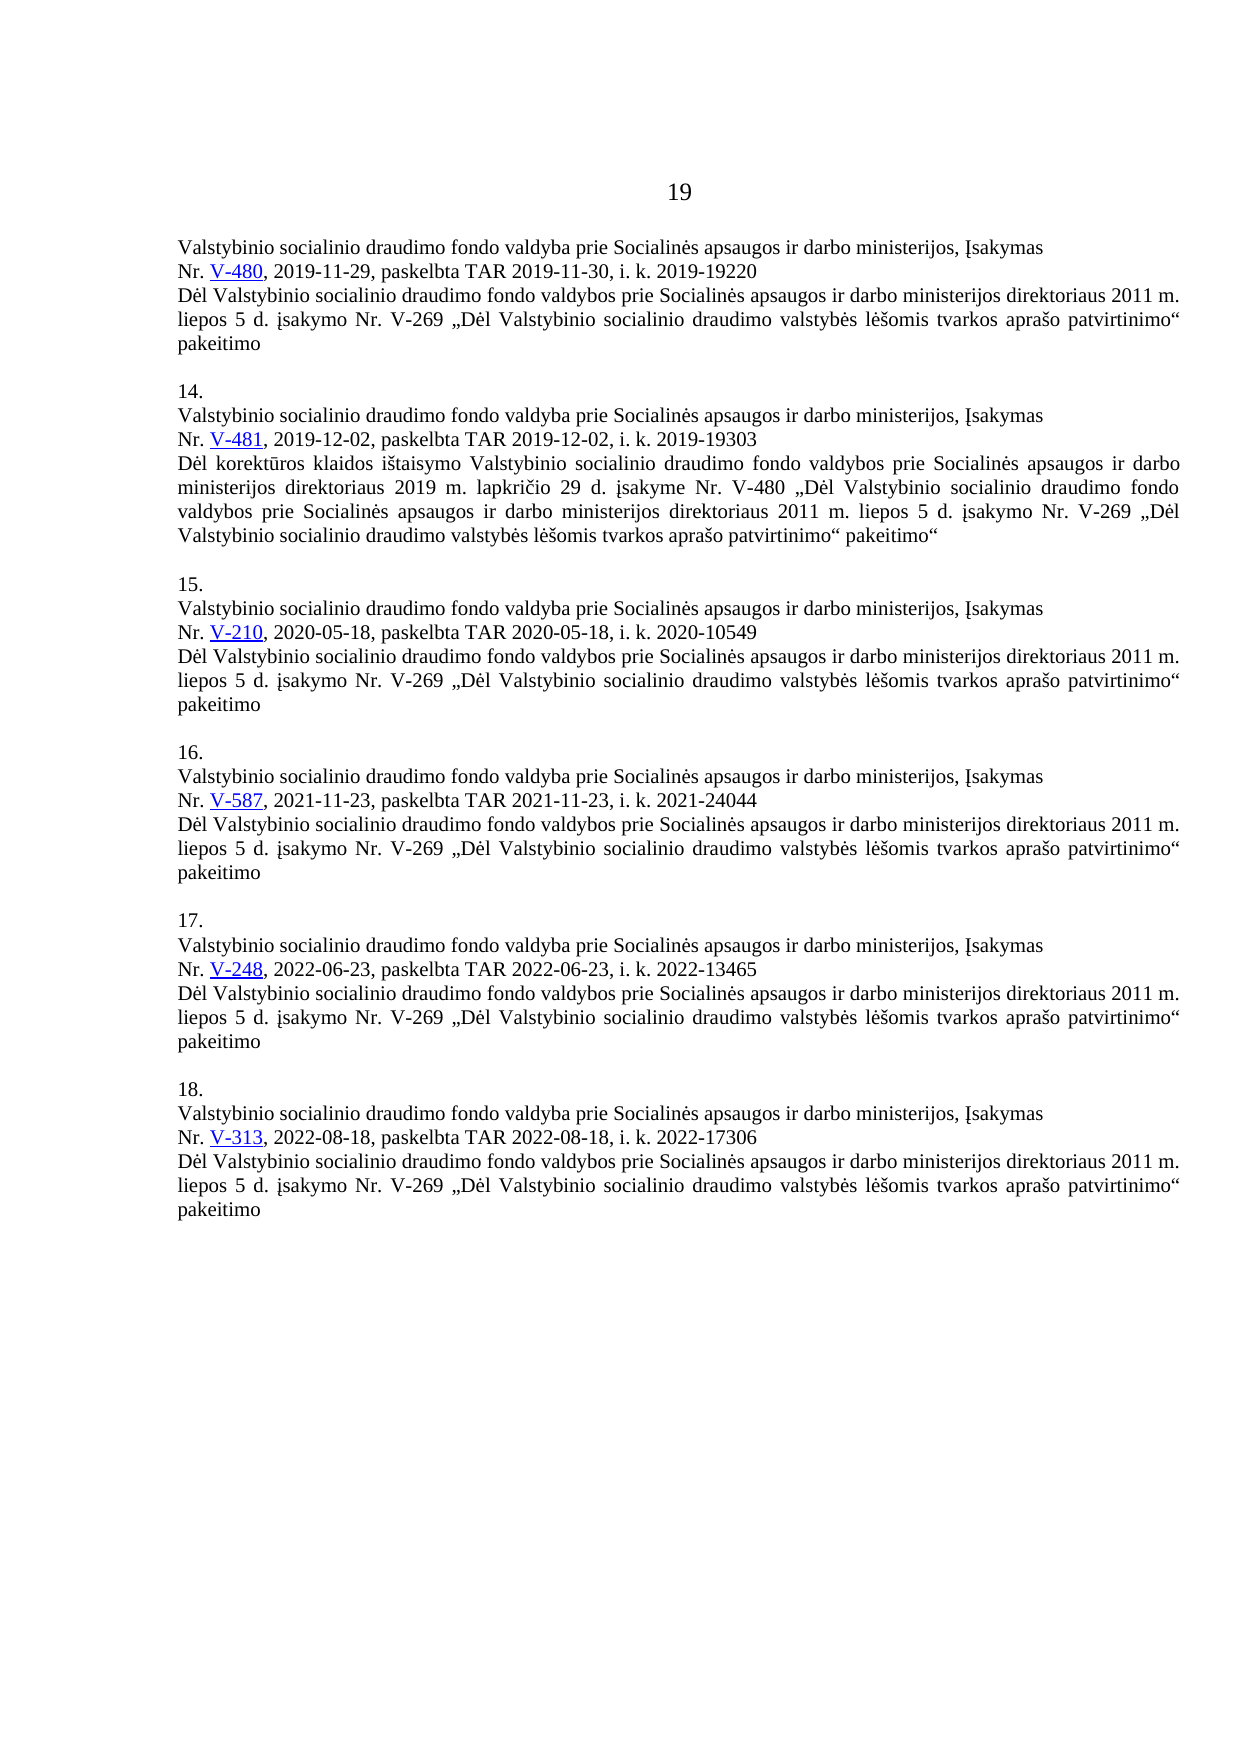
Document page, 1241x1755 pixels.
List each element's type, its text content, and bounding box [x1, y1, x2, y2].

text Nr. V-481, 2019-12-02, paskelbta TAR 2019-12-02, i. k. 2019-19303 [177, 427, 1181, 451]
text Nr. V-210, 2020-05-18, paskelbta TAR 2020-05-18, i. k. 2020-10549 [177, 620, 1181, 644]
text 16. [177, 740, 1181, 764]
text 18. [177, 1077, 1181, 1101]
text 15. [177, 572, 1181, 596]
text Valstybinio socialinio draudimo fondo valdyba prie Socialinės apsaugos ir darbo ministerijos, Įsakymas [177, 1101, 1181, 1125]
text Nr. V-480, 2019-11-29, paskelbta TAR 2019-11-30, i. k. 2019-19220 [177, 259, 1181, 283]
text Valstybinio socialinio draudimo fondo valdyba prie Socialinės apsaugos ir darbo ministerijos, Įsakymas [177, 403, 1181, 427]
text Dėl Valstybinio socialinio draudimo fondo valdybos prie Socialinės apsaugos ir darbo ministerijos direktoriaus 2011 m. liepos 5 d. įsakymo Nr. V-269 „Dėl Valstybinio socialinio draudimo valstybės lėšomis tvarkos aprašo patvirtinimo“ pakeitimo [177, 812, 1181, 884]
text Valstybinio socialinio draudimo fondo valdyba prie Socialinės apsaugos ir darbo ministerijos, Įsakymas [177, 764, 1181, 788]
text 17. [177, 908, 1181, 932]
text Nr. V-313, 2022-08-18, paskelbta TAR 2022-08-18, i. k. 2022-17306 [177, 1125, 1181, 1149]
text Dėl Valstybinio socialinio draudimo fondo valdybos prie Socialinės apsaugos ir darbo ministerijos direktoriaus 2011 m. liepos 5 d. įsakymo Nr. V-269 „Dėl Valstybinio socialinio draudimo valstybės lėšomis tvarkos aprašo patvirtinimo“ pakeitimo [177, 283, 1181, 355]
text Nr. V-587, 2021-11-23, paskelbta TAR 2021-11-23, i. k. 2021-24044 [177, 788, 1181, 812]
text Valstybinio socialinio draudimo fondo valdyba prie Socialinės apsaugos ir darbo ministerijos, Įsakymas [177, 932, 1181, 957]
text Valstybinio socialinio draudimo fondo valdyba prie Socialinės apsaugos ir darbo ministerijos, Įsakymas [177, 596, 1181, 620]
text Dėl korektūros klaidos ištaisymo Valstybinio socialinio draudimo fondo valdybos prie Socialinės apsaugos ir darbo ministerijos direktoriaus 2019 m. lapkričio 29 d. įsakyme Nr. V-480 „Dėl Valstybinio socialinio draudimo fondo valdybos prie Socialinės apsaugos ir darbo ministerijos direktoriaus 2011 m. liepos 5 d. įsakymo Nr. V-269 „Dėl Valstybinio socialinio draudimo valstybės lėšomis tvarkos aprašo patvirtinimo“ pakeitimo“ [177, 451, 1181, 547]
text Nr. V-248, 2022-06-23, paskelbta TAR 2022-06-23, i. k. 2022-13465 [177, 957, 1181, 981]
text Valstybinio socialinio draudimo fondo valdyba prie Socialinės apsaugos ir darbo ministerijos, Įsakymas [177, 235, 1181, 259]
text Dėl Valstybinio socialinio draudimo fondo valdybos prie Socialinės apsaugos ir darbo ministerijos direktoriaus 2011 m. liepos 5 d. įsakymo Nr. V-269 „Dėl Valstybinio socialinio draudimo valstybės lėšomis tvarkos aprašo patvirtinimo“ pakeitimo [177, 644, 1181, 716]
text Dėl Valstybinio socialinio draudimo fondo valdybos prie Socialinės apsaugos ir darbo ministerijos direktoriaus 2011 m. liepos 5 d. įsakymo Nr. V-269 „Dėl Valstybinio socialinio draudimo valstybės lėšomis tvarkos aprašo patvirtinimo“ pakeitimo [177, 1149, 1181, 1221]
text 14. [177, 379, 1181, 403]
text Dėl Valstybinio socialinio draudimo fondo valdybos prie Socialinės apsaugos ir darbo ministerijos direktoriaus 2011 m. liepos 5 d. įsakymo Nr. V-269 „Dėl Valstybinio socialinio draudimo valstybės lėšomis tvarkos aprašo patvirtinimo“ pakeitimo [177, 981, 1181, 1053]
